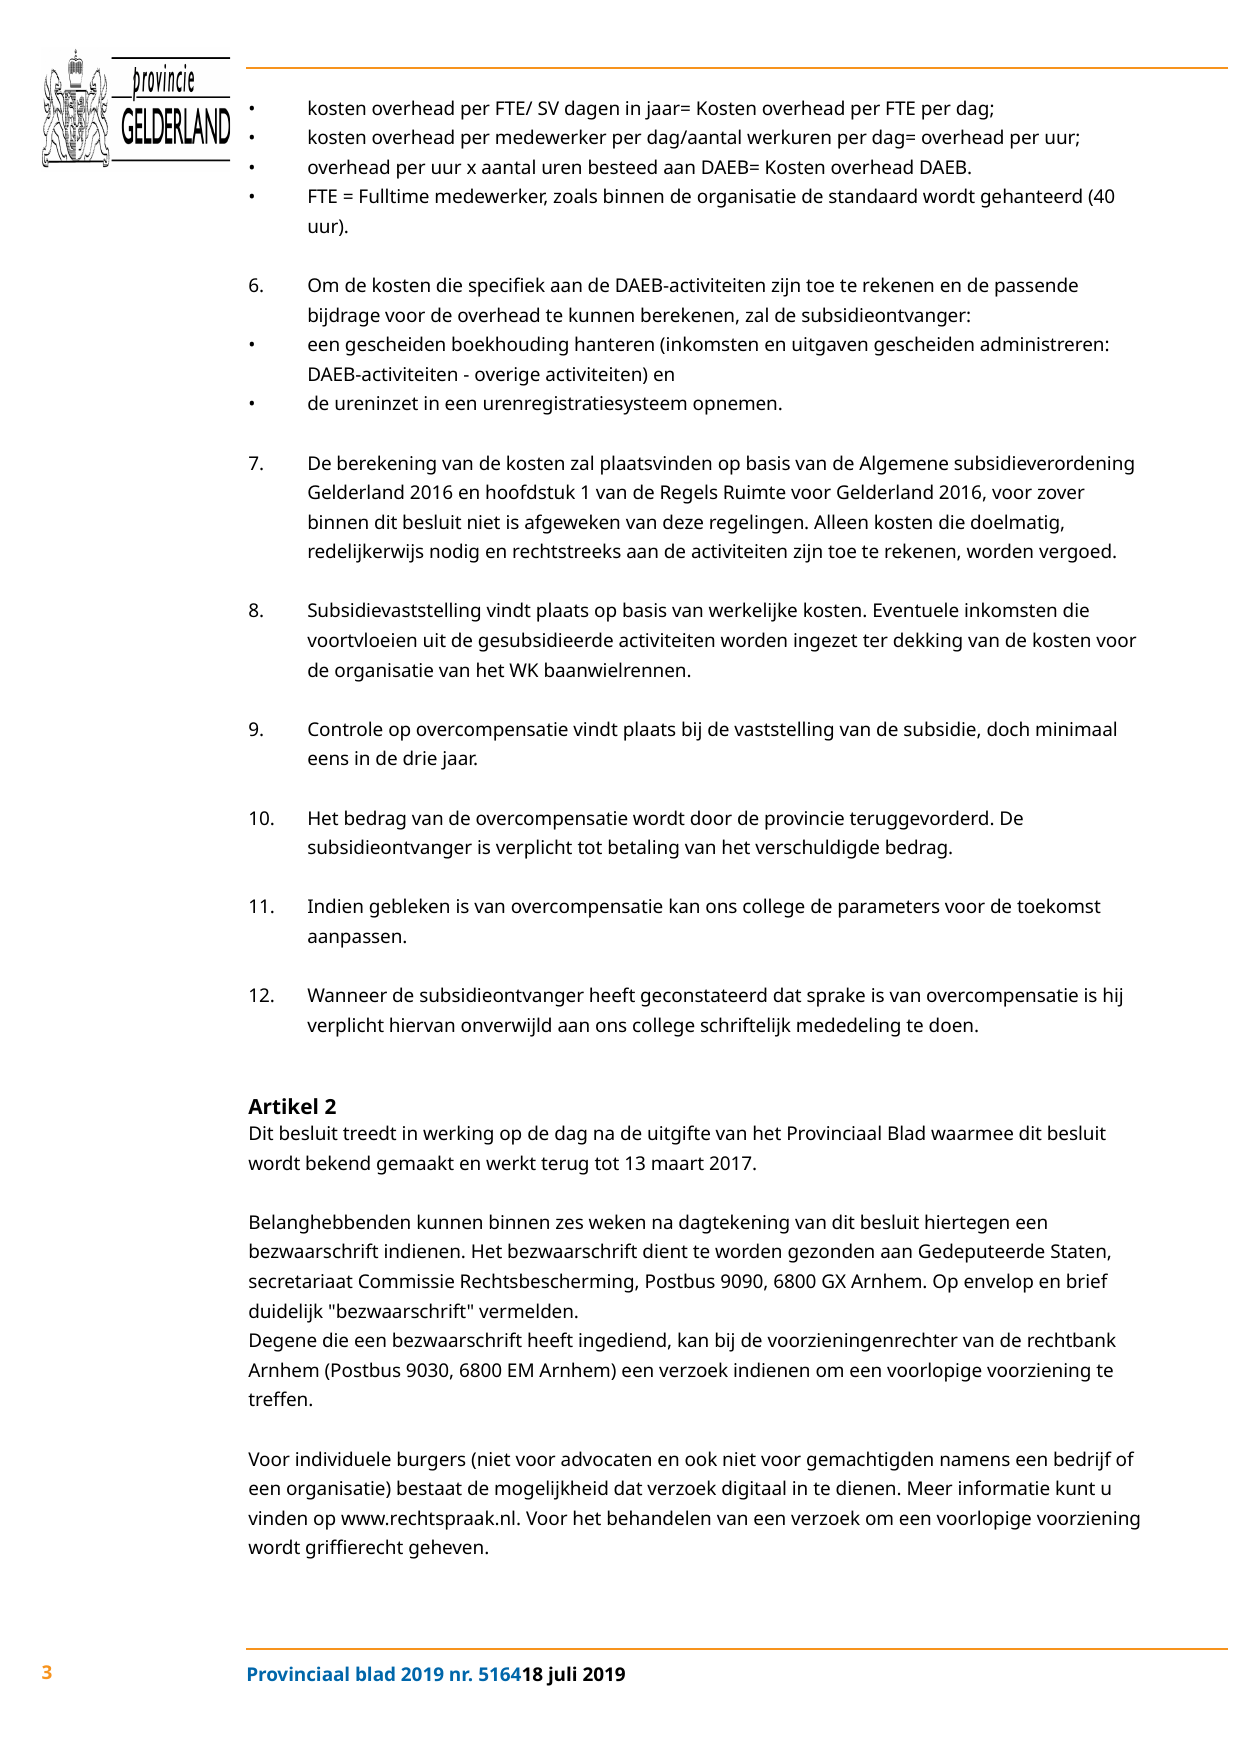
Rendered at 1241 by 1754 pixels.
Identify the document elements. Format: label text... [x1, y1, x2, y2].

list een gescheiden boekhouding hanteren (inkomsten en uitgaven gescheiden administreren: DAEB-activiteiten - overige activiteiten) en [248, 331, 1152, 387]
list de ureninzet in een urenregistratiesysteem opnemen. [248, 391, 1152, 416]
list De berekening van de kosten zal plaatsvinden op basis van de Algemene subsidieverordening Gelderland 2016 en hoofdstuk 1 van de Regels Ruimte voor Gelderland 2016, voor zover binnen dit besluit niet is afgeweken van deze regelingen. Alleen kosten die doelmatig, redelijkerwijs nodig en rechtstreeks aan de activiteiten zijn toe te rekenen, worden vergoed. [248, 450, 1152, 564]
list Controle op overcompensatie vindt plaats bij de vaststelling van de subsidie, doch minimaal eens in de drie jaar. [248, 716, 1152, 771]
list overhead per uur x aantal uren besteed aan DAEB= Kosten overhead DAEB. [248, 154, 1152, 180]
text Voor individuele burgers (niet voor advocaten en ook niet voor gemachtigden namens een bedrijf of een organisatie) bestaat de mogelijkheid dat verzoek digitaal in te dienen. Meer informatie kunt u vinden op www.rechtspraak.nl. Voor het behandelen van een verzoek om een voorlopige voorziening wordt griffierecht geheven. [248, 1446, 1152, 1560]
list Indien gebleken is van overcompensatie kan ons college de parameters voor de toekomst aanpassen. [248, 893, 1152, 949]
list FTE = Fulltime medewerker, zoals binnen de organisatie de standaard wordt gehanteerd (40 uur). [248, 183, 1152, 239]
list Subsidievaststelling vindt plaats op basis van werkelijke kosten. Eventuele inkomsten die voortvloeien uit de gesubsidieerde activiteiten worden ingezet ter dekking van de kosten voor de organisatie van het WK baanwielrennen. [248, 598, 1152, 683]
list Wanneer de subsidieontvanger heeft geconstateerd dat sprake is van overcompensatie is hij verplicht hiervan onverwijld aan ons college schriftelijk mededeling te doen. [248, 982, 1152, 1038]
list Het bedrag van de overcompensatie wordt door de provincie teruggevorderd. De subsidieontvanger is verplicht tot betaling van het verschuldigde bedrag. [248, 805, 1152, 860]
text Belanghebbenden kunnen binnen zes weken na dagtekening van dit besluit hiertegen een bezwaarschrift indienen. Het bezwaarschrift dient te worden gezonden aan Gedeputeerde Staten, secretariaat Commissie Rechtsbescherming, Postbus 9090, 6800 GX Arnhem. Op envelop en brief duidelijk "bezwaarschrift" vermelden. [248, 1209, 1152, 1323]
picture [41, 47, 231, 172]
list kosten overhead per FTE/ SV dagen in jaar= Kosten overhead per FTE per dag; [248, 95, 1152, 121]
text Degene die een bezwaarschrift heeft ingediend, kan bij de voorzieningenrechter van de rechtbank Arnhem (Postbus 9030, 6800 EM Arnhem) een verzoek indienen om een voorlopige voorziening te treffen. [248, 1327, 1152, 1412]
list kosten overhead per medewerker per dag/aantal werkuren per dag= overhead per uur; [248, 124, 1152, 150]
text Artikel 2 [248, 1092, 1152, 1120]
list Om de kosten die specifiek aan de DAEB-activiteiten zijn toe te rekenen en de passende bijdrage voor de overhead te kunnen berekenen, zal de subsidieontvanger: [248, 272, 1152, 328]
text Dit besluit treedt in werking op de dag na de uitgifte van het Provinciaal Blad waarmee dit besluit wordt bekend gemaakt en werkt terug tot 13 maart 2017. [248, 1120, 1152, 1176]
